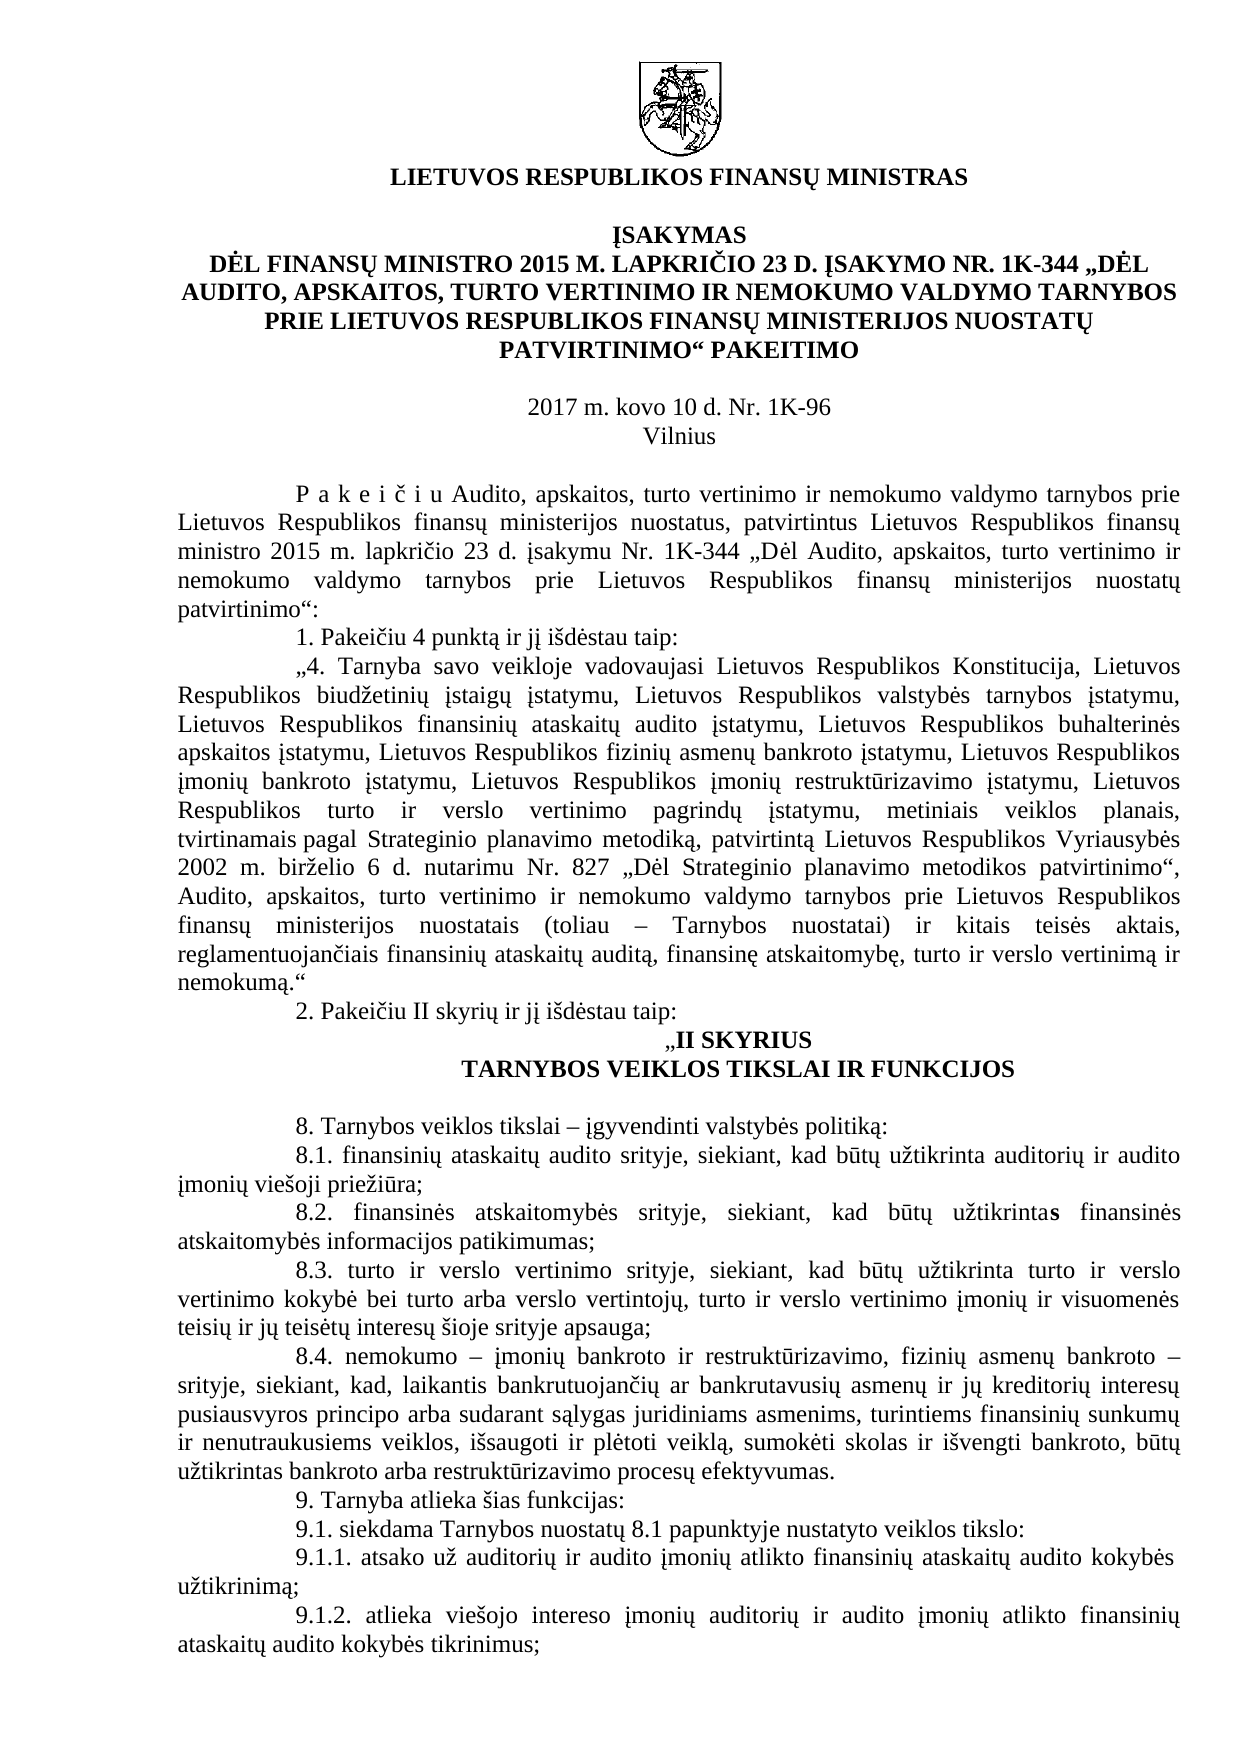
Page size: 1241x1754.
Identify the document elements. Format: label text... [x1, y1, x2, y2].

text 8.3. turto ir verslo vertinimo srityje, siekiant, kad būtų užtikrinta turto ir verslo vertinimo kokybė bei turto arba verslo vertintojų, turto ir verslo vertinimo įmonių ir visuomenės teisių ir jų teisėtų interesų šioje srityje apsauga; [177, 1255, 1181, 1341]
text „II SKYRIUS [177, 1025, 1181, 1054]
text 9.1.1. atsako už auditorių ir audito įmonių atlikto finansinių ataskaitų audito kokybės užtikrinimą; [177, 1542, 1181, 1600]
text LIETUVOS RESPUBLIKOS FINANSŲ MINISTRAS [177, 162, 1181, 191]
text TARNYBOS VEIKLOS TIKSLAI IR FUNKCIJOS [177, 1054, 1181, 1082]
text „4. Tarnyba savo veikloje vadovaujasi Lietuvos Respublikos Konstitucija, Lietuvos Respublikos biudžetinių įstaigų įstatymu, Lietuvos Respublikos valstybės tarnybos įstatymu, Lietuvos Respublikos finansinių ataskaitų audito įstatymu, Lietuvos Respublikos buhalterinės apskaitos įstatymu, Lietuvos Respublikos fizinių asmenų bankroto įstatymu, Lietuvos Respublikos įmonių bankroto įstatymu, Lietuvos Respublikos įmonių restruktūrizavimo įstatymu, Lietuvos Respublikos turto ir verslo vertinimo pagrindų įstatymu, metiniais veiklos planais, tvirtinamais pagal Strateginio planavimo metodiką, patvirtintą Lietuvos Respublikos Vyriausybės 2002 m. birželio 6 d. nutarimu Nr. 827 „Dėl Strateginio planavimo metodikos patvirtinimo“, Audito, apskaitos, turto vertinimo ir nemokumo valdymo tarnybos prie Lietuvos Respublikos finansų ministerijos nuostatais (toliau – Tarnybos nuostatai) ir kitais teisės aktais, reglamentuojančiais finansinių ataskaitų auditą, finansinę atskaitomybę, turto ir verslo vertinimą ir nemokumą.“ [177, 651, 1181, 996]
text 8. Tarnybos veiklos tikslai – įgyvendinti valstybės politiką: [177, 1111, 1181, 1140]
text 9. Tarnyba atlieka šias funkcijas: [177, 1485, 1181, 1514]
text 8.4. nemokumo – įmonių bankroto ir restruktūrizavimo, fizinių asmenų bankroto – srityje, siekiant, kad, laikantis bankrutuojančių ar bankrutavusių asmenų ir jų kreditorių interesų pusiausvyros principo arba sudarant sąlygas juridiniams asmenims, turintiems finansinių sunkumų ir nenutraukusiems veiklos, išsaugoti ir plėtoti veiklą, sumokėti skolas ir išvengti bankroto, būtų užtikrintas bankroto arba restruktūrizavimo procesų efektyvumas. [177, 1341, 1181, 1485]
text ĮSAKYMAS [177, 220, 1181, 249]
text 9.1.2. atlieka viešojo intereso įmonių auditorių ir audito įmonių atlikto finansinių ataskaitų audito kokybės tikrinimus; [177, 1600, 1181, 1657]
text 2. Pakeičiu II skyrių ir jį išdėstau taip: [177, 996, 1181, 1025]
text 8.2. finansinės atskaitomybės srityje, siekiant, kad būtų užtikrintas finansinės atskaitomybės informacijos patikimumas; [177, 1197, 1181, 1255]
text 8.1. finansinių ataskaitų audito srityje, siekiant, kad būtų užtikrinta auditorių ir audito įmonių viešoji priežiūra; [177, 1140, 1181, 1197]
text 2017 m. kovo 10 d. Nr. 1K-96 [177, 392, 1181, 421]
text DĖL FINANSŲ MINISTRO 2015 M. LAPKRIČIO 23 D. ĮSAKYMO NR. 1K-344 „DĖL AUDITO, APSKAITOS, TURTO VERTINIMO IR NEMOKUMO VALDYMO TARNYBOS PRIE LIETUVOS RESPUBLIKOS FINANSŲ MINISTERIJOS NUOSTATŲ PATVIRTINIMO“ PAKEITIMO [177, 249, 1181, 364]
text P a k e i č i u Audito, apskaitos, turto vertinimo ir nemokumo valdymo tarnybos prie Lietuvos Respublikos finansų ministerijos nuostatus, patvirtintus Lietuvos Respublikos finansų ministro 2015 m. lapkričio 23 d. įsakymu Nr. 1K-344 „Dėl Audito, apskaitos, turto vertinimo ir nemokumo valdymo tarnybos prie Lietuvos Respublikos finansų ministerijos nuostatų patvirtinimo“: [177, 479, 1181, 622]
text 1. Pakeičiu 4 punktą ir jį išdėstau taip: [177, 622, 1181, 651]
text 9.1. siekdama Tarnybos nuostatų 8.1 papunktyje nustatyto veiklos tikslo: [177, 1514, 1181, 1542]
text Vilnius [177, 421, 1181, 450]
